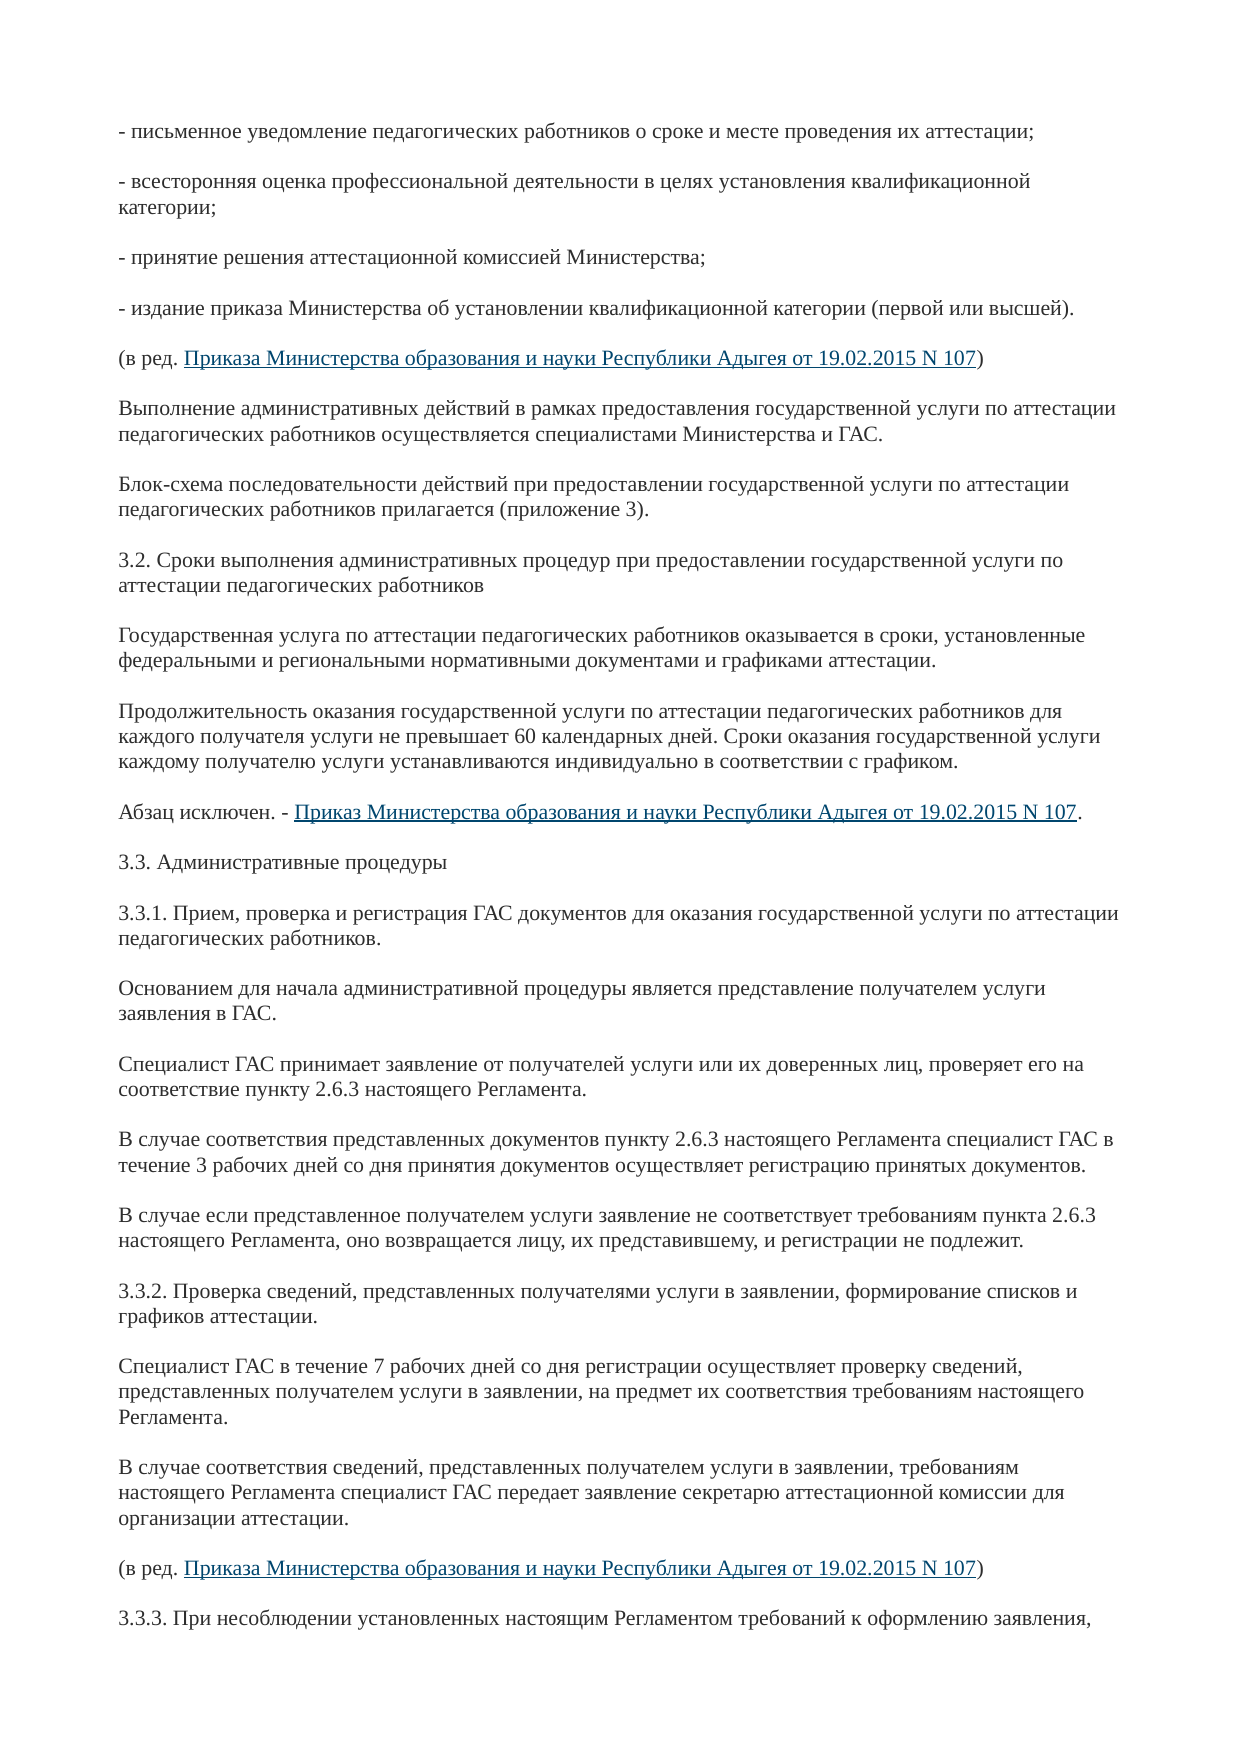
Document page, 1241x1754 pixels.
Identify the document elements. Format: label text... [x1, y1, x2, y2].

text - письменное уведомление педагогических работников о сроке и месте проведения их аттестации; - всесторонняя оценка профессиональной деятельности в целях установления квалификационной категории; - принятие решения аттестационной комиссией Министерства; - издание приказа Министерства об установлении квалификационной категории (первой или высшей). (в ред. Приказа Министерства образования и науки Республики Адыгея от 19.02.2015 N 107) Выполнение административных действий в рамках предоставления государственной услуги по аттестации педагогических работников осуществляется специалистами Министерства и ГАС. Блок-схема последовательности действий при предоставлении государственной услуги по аттестации педагогических работников прилагается (приложение 3). 3.2. Сроки выполнения административных процедур при предоставлении государственной услуги по аттестации педагогических работников Государственная услуга по аттестации педагогических работников оказывается в сроки, установленные федеральными и региональными нормативными документами и графиками аттестации. Продолжительность оказания государственной услуги по аттестации педагогических работников для каждого получателя услуги не превышает 60 календарных дней. Сроки оказания государственной услуги каждому получателю услуги устанавливаются индивидуально в соответствии с графиком. Абзац исключен. - Приказ Министерства образования и науки Республики Адыгея от 19.02.2015 N 107. 3.3. Административные процедуры 3.3.1. Прием, проверка и регистрация ГАС документов для оказания государственной услуги по аттестации педагогических работников. Основанием для начала административной процедуры является представление получателем услуги заявления в ГАС. Специалист ГАС принимает заявление от получателей услуги или их доверенных лиц, проверяет его на соответствие пункту 2.6.3 настоящего Регламента. В случае соответствия представленных документов пункту 2.6.3 настоящего Регламента специалист ГАС в течение 3 рабочих дней со дня принятия документов осуществляет регистрацию принятых документов. В случае если представленное получателем услуги заявление не соответствует требованиям пункта 2.6.3 настоящего Регламента, оно возвращается лицу, их представившему, и регистрации не подлежит. 3.3.2. Проверка сведений, представленных получателями услуги в заявлении, формирование списков и графиков аттестации. Специалист ГАС в течение 7 рабочих дней со дня регистрации осуществляет проверку сведений, представленных получателем услуги в заявлении, на предмет их соответствия требованиям настоящего Регламента. В случае соответствия сведений, представленных получателем услуги в заявлении, требованиям настоящего Регламента специалист ГАС передает заявление секретарю аттестационной комиссии для организации аттестации. (в ред. Приказа Министерства образования и науки Республики Адыгея от 19.02.2015 N 107) 3.3.3. При несоблюдении установленных настоящим Регламентом требований к оформлению заявления, [118, 118, 1122, 1631]
